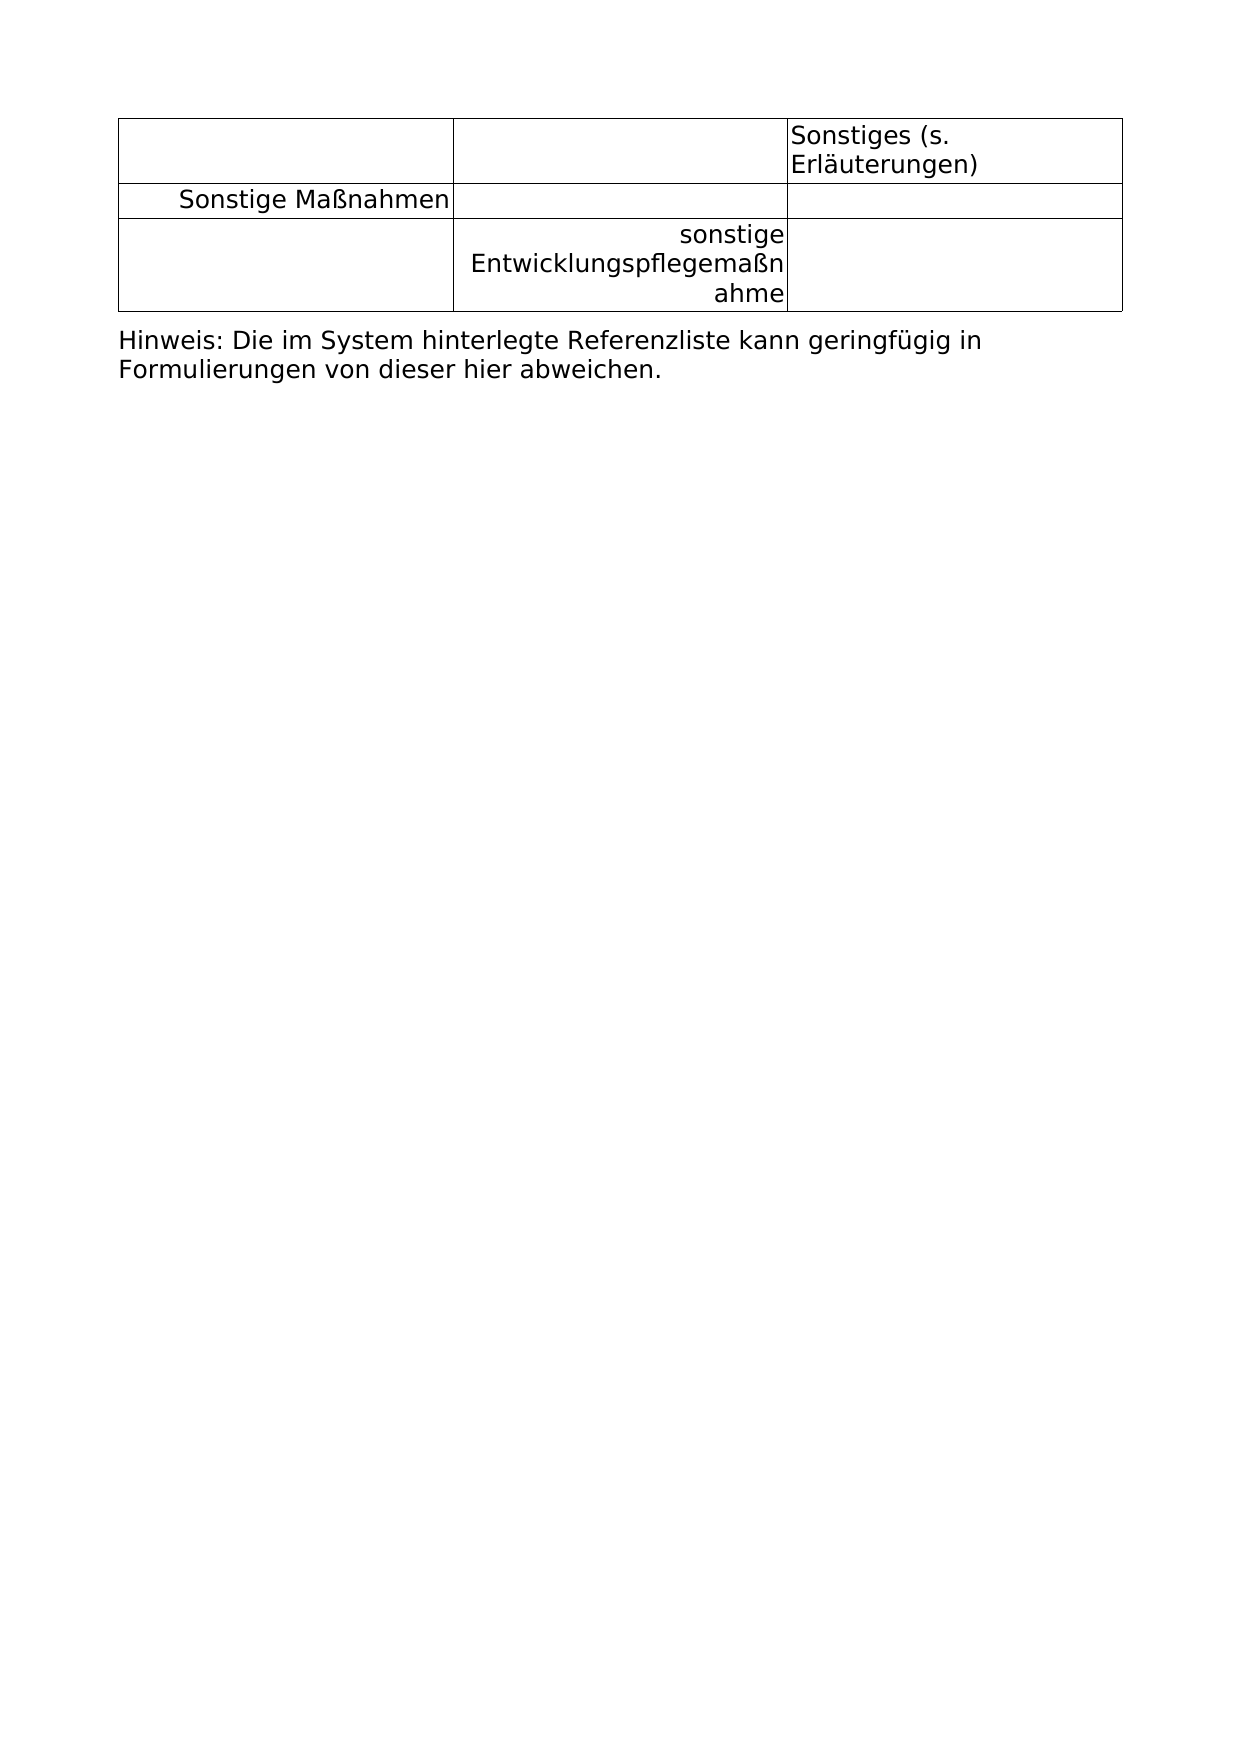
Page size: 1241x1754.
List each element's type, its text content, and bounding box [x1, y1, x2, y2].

table_cell Sonstige Maßnahmen [119, 184, 453, 217]
table_cell [119, 219, 453, 311]
table_cell sonstige Entwicklungspflegemaßnahme [454, 219, 787, 311]
table_cell [788, 184, 1122, 217]
table_cell [119, 119, 453, 182]
table_cell [454, 119, 787, 182]
table_cell [788, 219, 1122, 311]
table_cell [454, 184, 787, 217]
text Hinweis: Die im System hinterlegte Referenzliste kann geringfügig in Formulierungen von dieser hier abweichen. [118, 326, 1122, 384]
table_cell Sonstiges (s. Erläuterungen) [788, 119, 1122, 182]
